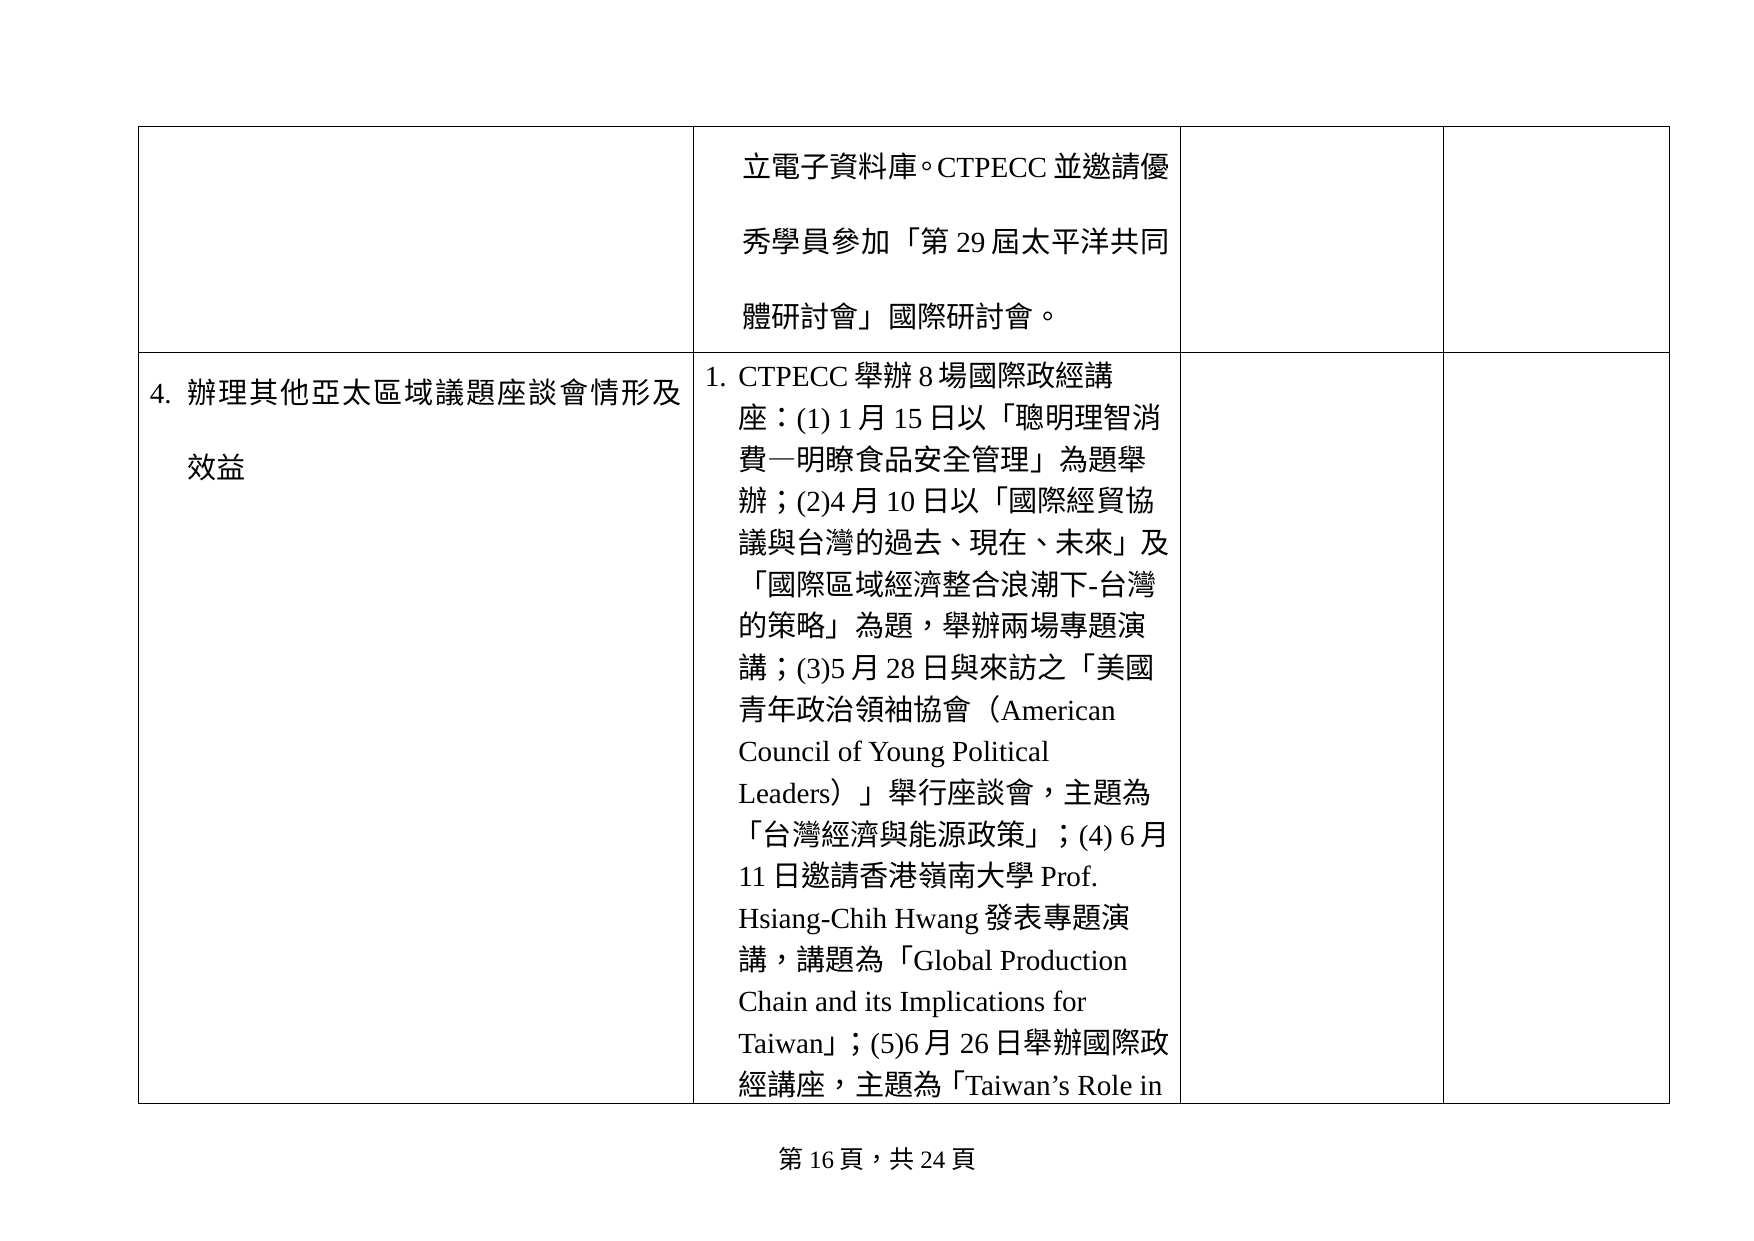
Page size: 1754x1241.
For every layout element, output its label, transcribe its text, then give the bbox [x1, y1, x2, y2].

table_cell CTPECC舉辦8場國際政經講座：(1) 1月15日以「聰明理智消費—明瞭食品安全管理」為題舉辦；(2)4月10日以「國際經貿協議與台灣的過去、現在、未來」及「國際區域經濟整合浪潮下-台灣的策略」為題，舉辦兩場專題演講；(3)5月28日與來訪之「美國青年政治領袖協會（American Council of Young Political Leaders）」舉行座談會，主題為「台灣經濟與能源政策」；(4) 6月11日邀請香港嶺南大學Prof. Hsiang-Chih Hwang發表專題演講，講題為「Global Production Chain and its Implications for Taiwan」；(5)6月26日舉辦國際政經講座，主題為「Taiwan’s Role in [694, 353, 1180, 1103]
table_cell 立電子資料庫。CTPECC並邀請優秀學員參加「第29屆太平洋共同體研討會」國際研討會。 [694, 127, 1180, 352]
table_cell [1444, 127, 1669, 352]
table_cell [1181, 127, 1443, 352]
table_cell [1444, 353, 1669, 1103]
table_cell 辦理其他亞太區域議題座談會情形及效益 [139, 353, 693, 1103]
table_cell [139, 127, 693, 352]
table_cell [1181, 353, 1443, 1103]
